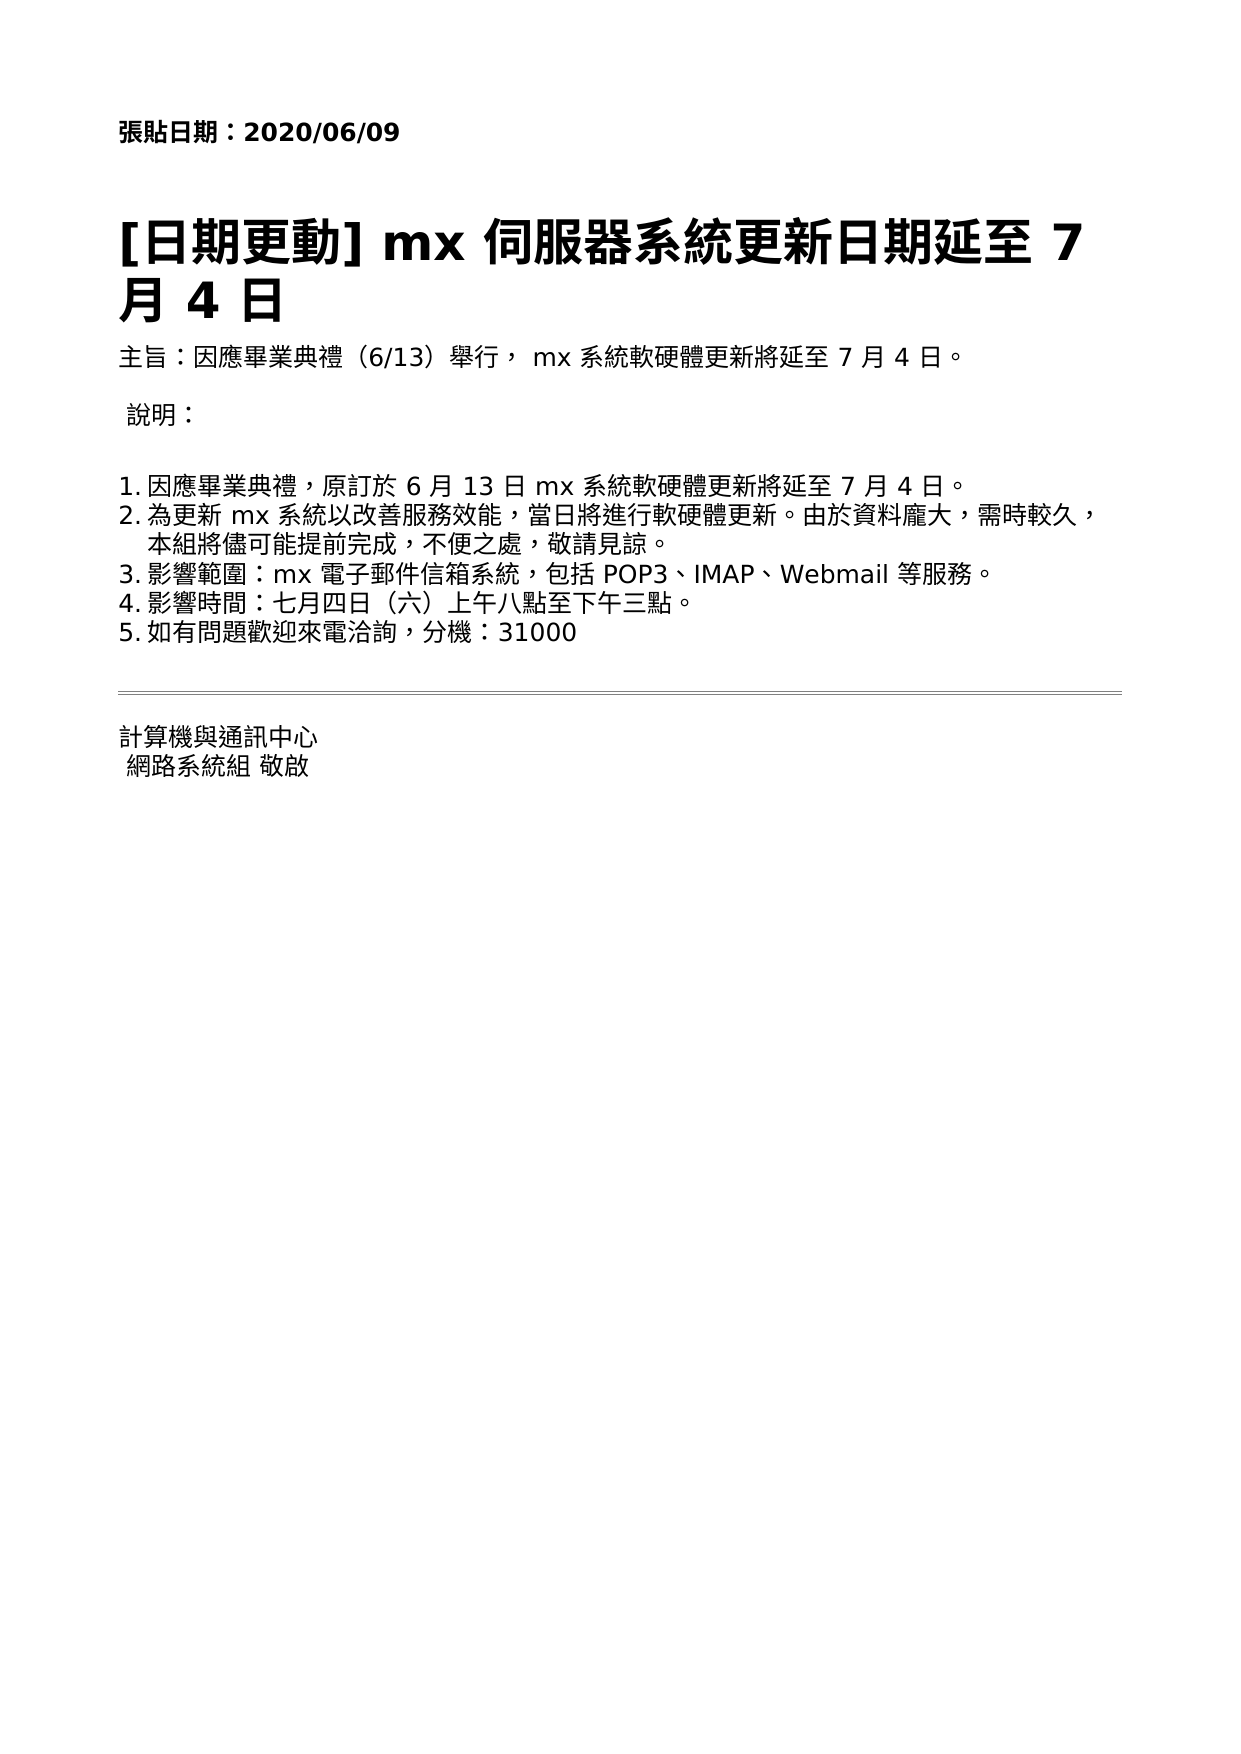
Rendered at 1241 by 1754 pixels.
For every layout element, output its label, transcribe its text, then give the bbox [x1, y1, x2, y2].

list 如有問題歡迎來電洽詢，分機：31000 [118, 618, 1122, 647]
list 因應畢業典禮，原訂於 6 月 13 日 mx 系統軟硬體更新將延至 7 月 4 日。 [118, 472, 1122, 502]
list 影響範圍：mx 電子郵件信箱系統，包括 POP3、IMAP、Webmail 等服務。 [118, 560, 1122, 589]
list 影響時間：七月四日（六）上午八點至下午三點。 [118, 589, 1122, 618]
text 張貼日期：2020/06/09 [118, 118, 1122, 176]
text 計算機與通訊中心 網路系統組 敬啟 [118, 723, 1122, 782]
text 主旨：因應畢業典禮（6/13）舉行， mx 系統軟硬體更新將延至 7 月 4 日。 說明： [118, 343, 1122, 430]
subtitle [日期更動] mx 伺服器系統更新日期延至 7 月 4 日 [118, 214, 1122, 330]
list 為更新 mx 系統以改善服務效能，當日將進行軟硬體更新。由於資料龐大，需時較久，本組將儘可能提前完成，不便之處，敬請見諒。 [118, 502, 1122, 560]
